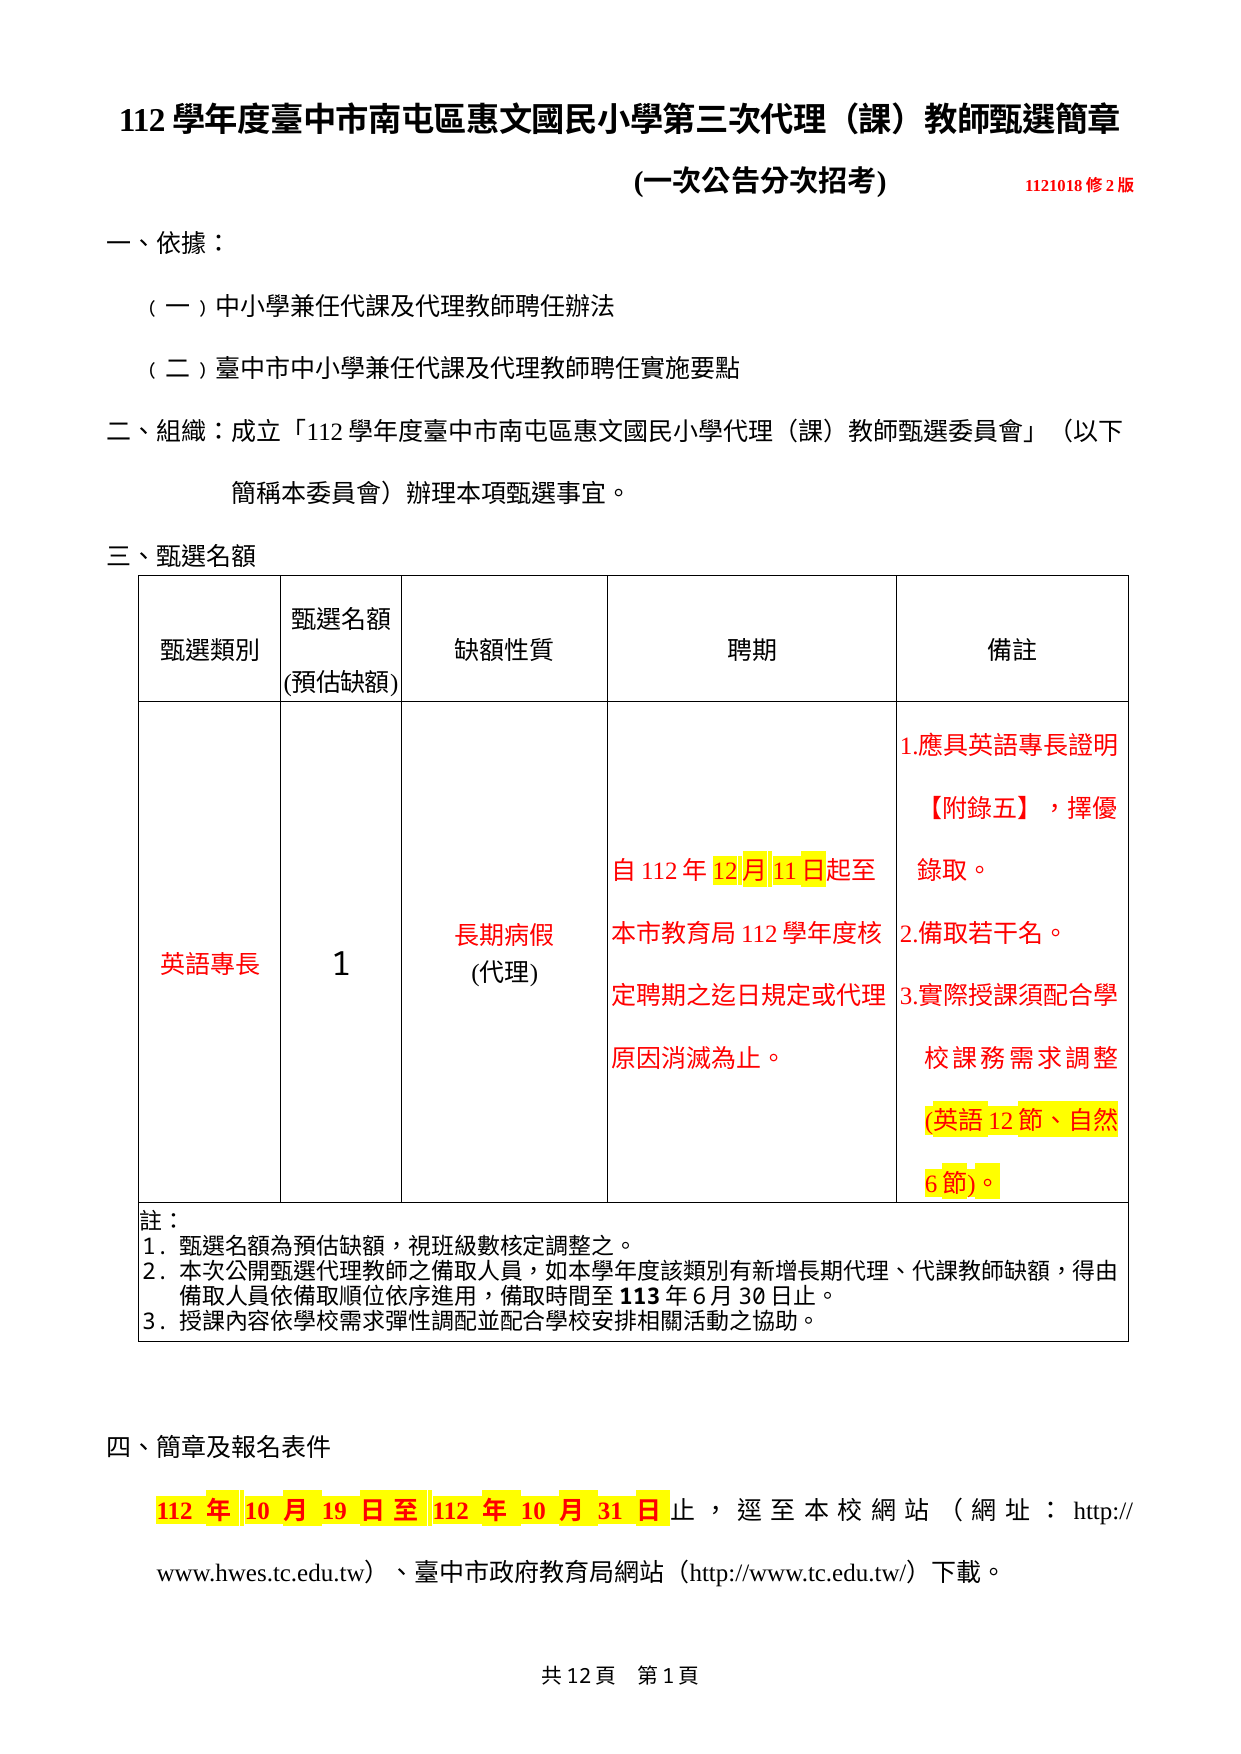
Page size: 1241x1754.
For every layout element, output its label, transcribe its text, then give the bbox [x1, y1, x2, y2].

text (一次公告分次招考) 1121018修2版 [106, 137, 1134, 200]
text 一、依據： [106, 200, 1134, 262]
table_header 缺額性質 [402, 576, 607, 701]
text 四、簡章及報名表件 [106, 1404, 1134, 1467]
table_cell 英語專長 [139, 702, 280, 1202]
table_cell 長期病假 (代理) [402, 702, 607, 1202]
table_header 聘期 [608, 576, 896, 701]
text 112學年度臺中市南屯區惠文國民小學第三次代理（課）教師甄選簡章 [106, 75, 1134, 137]
text ﹙一﹚中小學兼任代課及代理教師聘任辦法 [140, 262, 1134, 325]
table_cell 1.應具英語專長證明【附錄五】，擇優錄取。 2.備取若干名。 3.實際授課須配合學校課務需求調整(英語12節、自然6節)。 [897, 702, 1128, 1202]
table_header 甄選類別 [139, 576, 280, 701]
table_cell 1 [281, 702, 401, 1202]
table_header 備註 [897, 576, 1128, 701]
text ﹙二﹚臺中市中小學兼任代課及代理教師聘任實施要點 [140, 325, 1134, 387]
table_cell 註： 甄選名額為預估缺額，視班級數核定調整之。 本次公開甄選代理教師之備取人員，如本學年度該類別有新增長期代理、代課教師缺額，得由備取人員依備取順位依序進用，備取時間至113年6月30日止。 授課內容依學校需求彈性調配並配合學校安排相關活動之協助。 [139, 1203, 1128, 1341]
table_cell 自112年12月11日起至本市教育局112學年度核定聘期之迄日規定或代理原因消滅為止。 [608, 702, 896, 1202]
text 三、甄選名額 [106, 512, 1134, 575]
text 二、組織：成立「112學年度臺中市南屯區惠文國民小學代理（課）教師甄選委員會」（以下簡稱本委員會）辦理本項甄選事宜。 [106, 387, 1134, 512]
text 112年10月19日至112年10月31日止，逕至本校網站（網址：http://www.hwes.tc.edu.tw）、臺中市政府教育局網站（http://www.tc.edu.tw/）下載。 [156, 1467, 1134, 1592]
table_header 甄選名額 (預估缺額) [281, 576, 401, 701]
